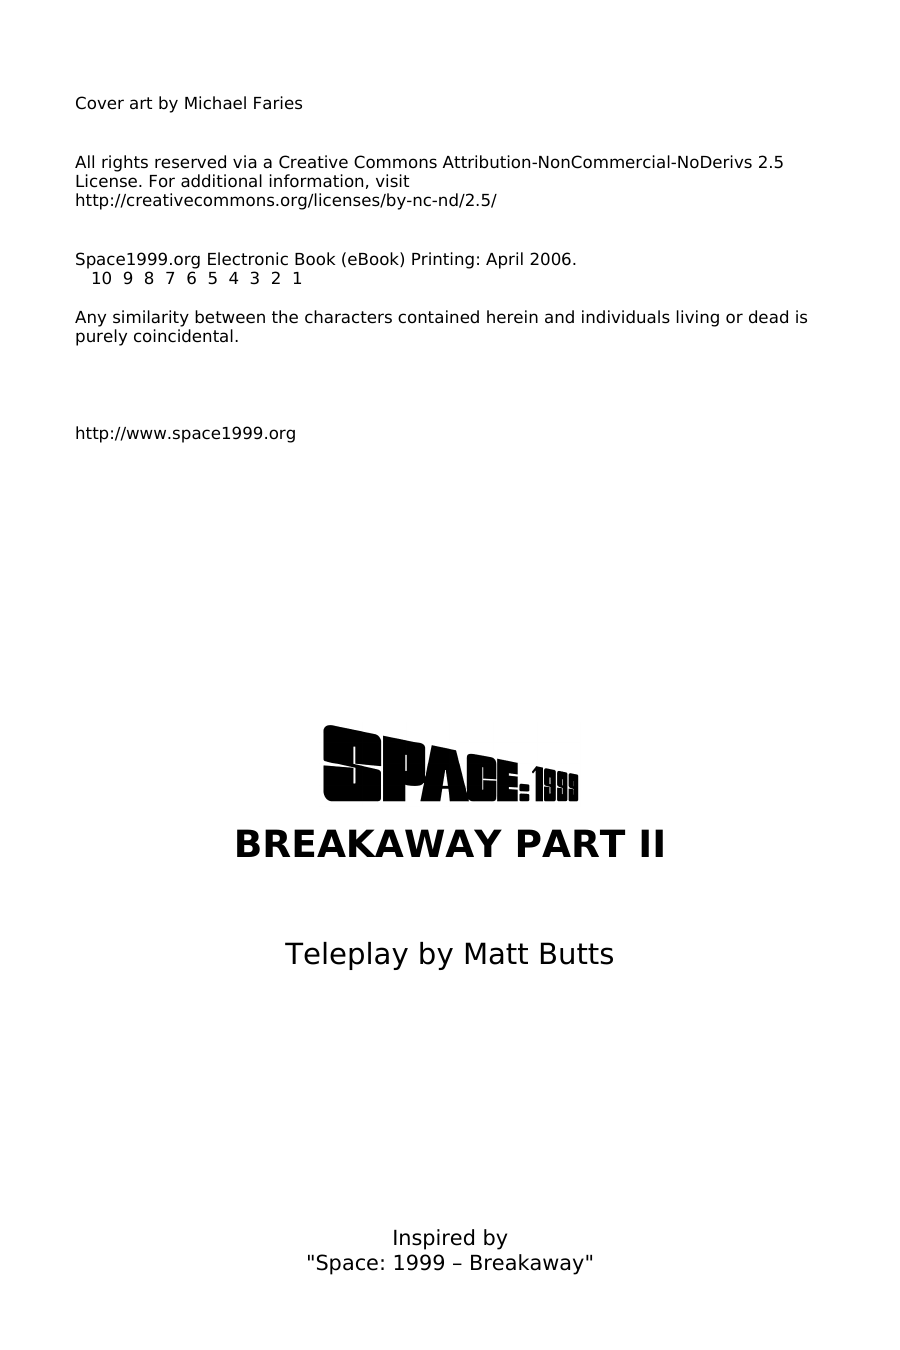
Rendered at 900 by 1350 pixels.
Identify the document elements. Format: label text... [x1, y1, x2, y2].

text "Space: 1999 – Breakaway" [300, 1251, 600, 1275]
text Space1999.org Electronic Book (eBook) Printing: April 2006. [75, 249, 825, 269]
text 10 9 8 7 6 5 4 3 2 1 [75, 269, 825, 288]
text Any similarity between the characters contained herein and individuals living or dead is purely coincidental. [75, 307, 825, 346]
text All rights reserved via a Creative Commons Attribution-NonCommercial-NoDerivs 2.5 License. For additional information, visit [75, 152, 825, 191]
text Inspired by [300, 1226, 600, 1251]
text BREAKAWAY PART II [75, 823, 825, 867]
text Cover art by Michael Faries [75, 94, 825, 114]
text http://www.space1999.org [75, 424, 825, 443]
text http://creativecommons.org/licenses/by-nc-nd/2.5/ [75, 191, 825, 211]
text Teleplay by Matt Butts [75, 937, 825, 971]
picture [319, 722, 581, 807]
